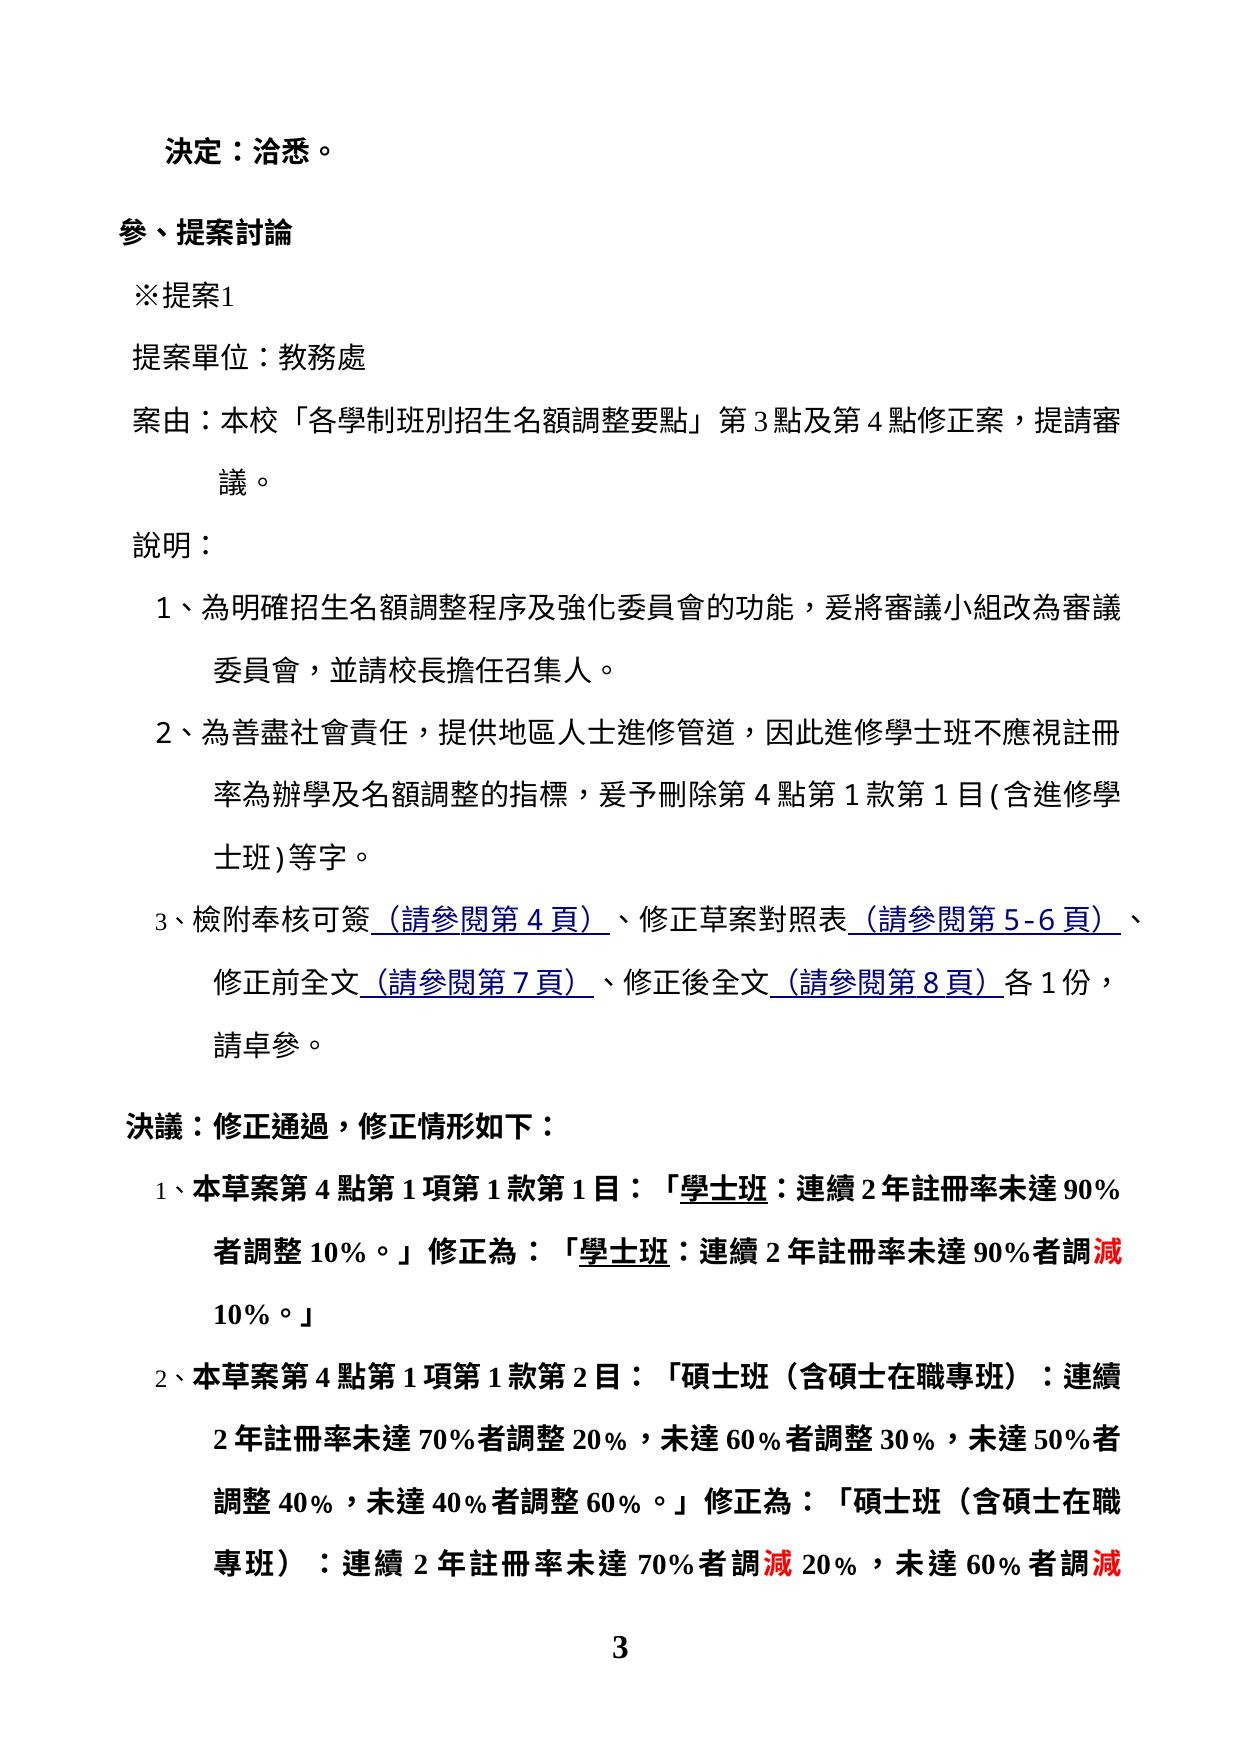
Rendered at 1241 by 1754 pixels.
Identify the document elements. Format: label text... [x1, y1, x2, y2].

text 說明： [133, 502, 1122, 564]
list 本草案第4 點第1項第1款第1目：「學士班：連續2年註冊率未達90%者調整10%。」修正為：「學士班：連續2年註冊率未達90%者調減10%。」 [154, 1145, 1122, 1333]
list 提案討論 [118, 189, 1122, 252]
list 為明確招生名額調整程序及強化委員會的功能，爰將審議小組改為審議委員會，並請校長擔任召集人。 [154, 564, 1122, 689]
list 檢附奉核可簽（請參閱第4頁）、修正草案對照表（請參閱第5-6頁）、修正前全文（請參閱第7頁）、修正後全文（請參閱第8頁）各1份，請卓參。 [154, 877, 1122, 1064]
text 案由：本校「各學制班別招生名額調整要點」第3點及第4點修正案，提請審議。 [133, 377, 1122, 502]
list 本草案第4 點第1項第1款第2目：「碩士班（含碩士在職專班）：連續2年註冊率未達70%者調整20﹪，未達60﹪者調整30﹪，未達50%者調整40﹪，未達40﹪者調整60﹪。」修正為：「碩士班（含碩士在職專班）：連續2年註冊率未達70%者調減20﹪，未達60﹪者調減 [154, 1333, 1122, 1583]
text 決議：修正通過，修正情形如下： [118, 1083, 1122, 1145]
text 決定：洽悉。 [164, 108, 1122, 170]
text 提案單位：教務處 [133, 314, 1122, 377]
list 為善盡社會責任，提供地區人士進修管道，因此進修學士班不應視註冊率為辦學及名額調整的指標，爰予刪除第4點第1款第1目(含進修學士班)等字。 [154, 689, 1122, 877]
